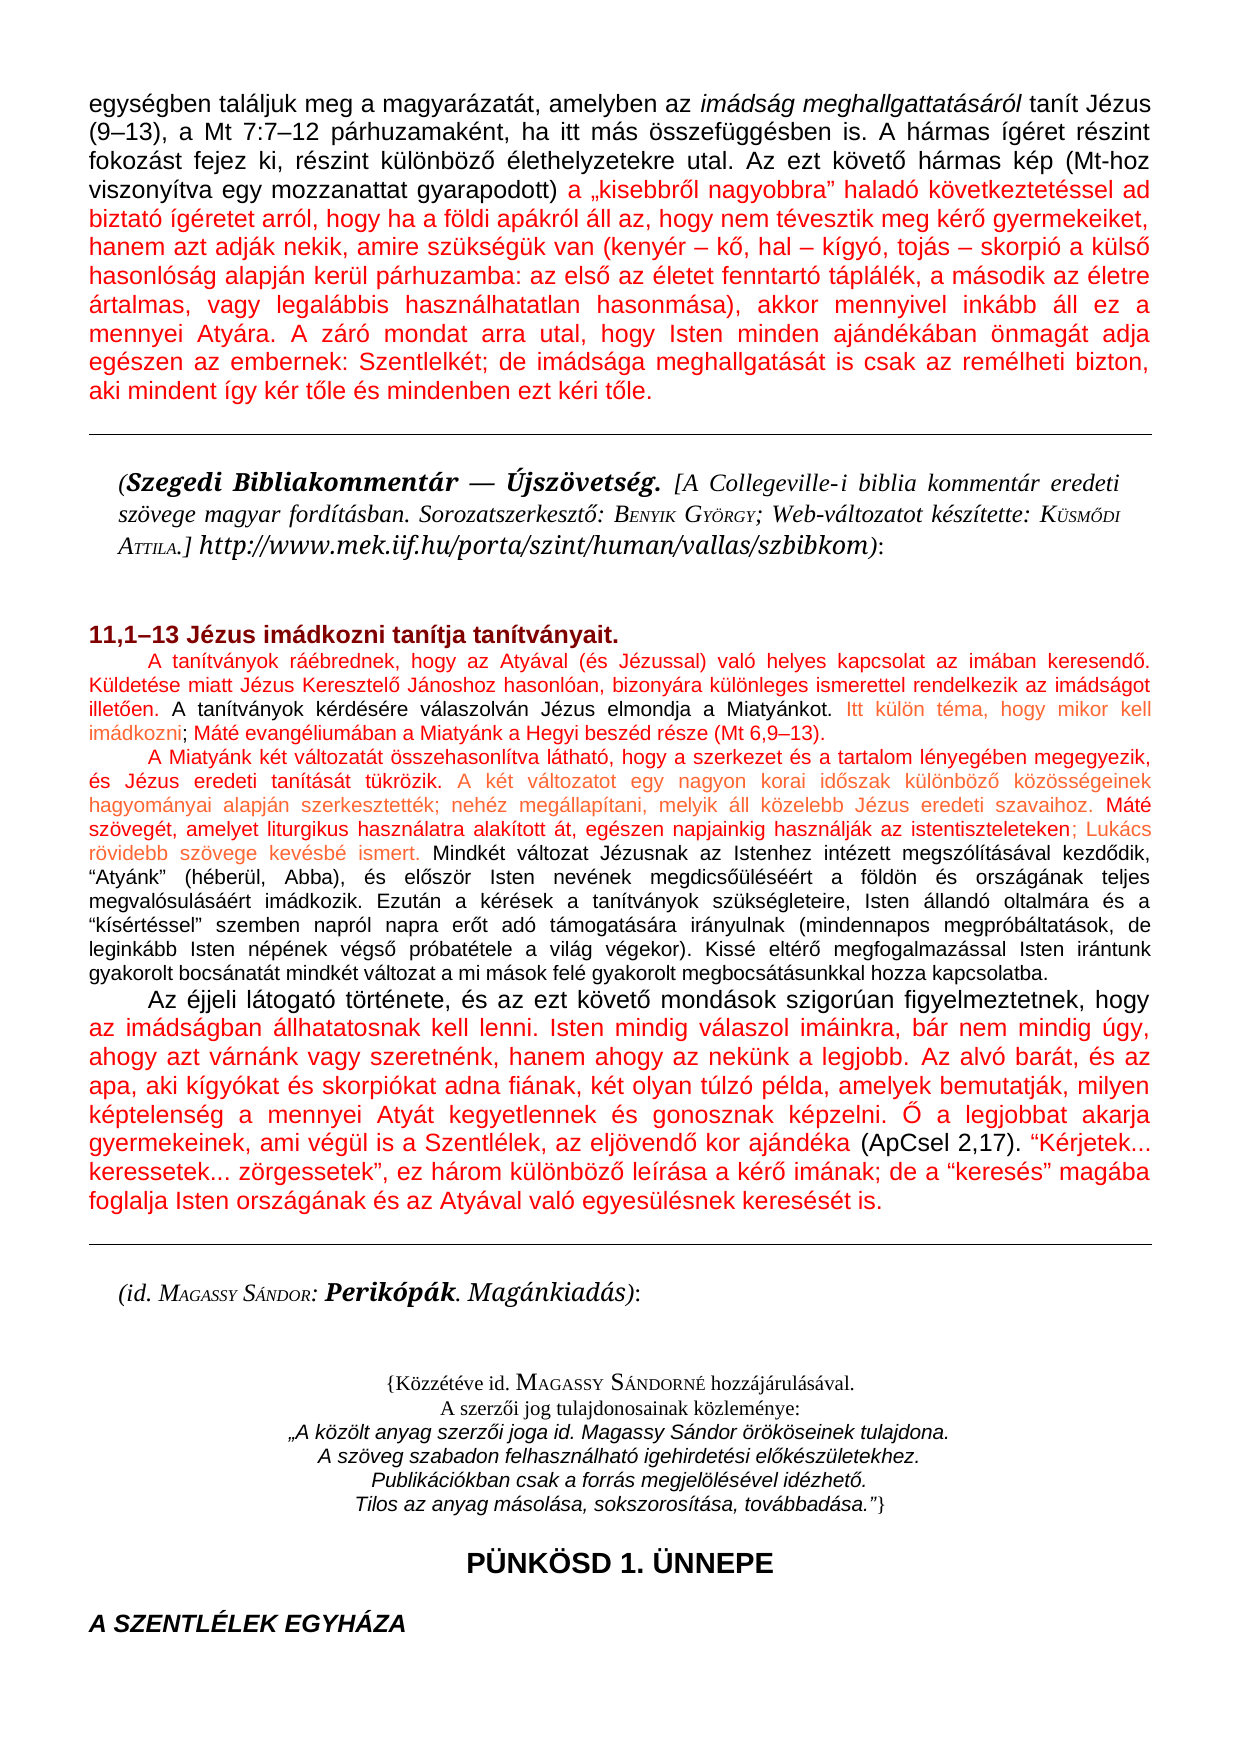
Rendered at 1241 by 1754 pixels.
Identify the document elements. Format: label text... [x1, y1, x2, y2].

text A tanítványok ráébrednek, hogy az Atyával (és Jézussal) való helyes kapcsolat az imában keresendő. Küldetése miatt Jézus Keresztelő Jánoshoz hasonlóan, bizonyára különleges ismerettel rendelkezik az imádságot illetően. A tanítványok kérdésére válaszolván Jézus elmondja a Miatyánkot. Itt külön téma, hogy mikor kell imádkozni; Máté evangéliumában a Miatyánk a Hegyi beszéd része (Mt 6,9–13). [88, 649, 1152, 745]
text A Miatyánk két változatát összehasonlítva látható, hogy a szerkezet és a tartalom lényegében megegyezik, és Jézus eredeti tanítását tükrözik. A két változatot egy nagyon korai időszak különböző közösségeinek hagyományai alapján szerkesztették; nehéz megállapítani, melyik áll közelebb Jézus eredeti szavaihoz. Máté szövegét, amelyet liturgikus használatra alakított át, egészen napjainkig használják az istentiszteleteken; Lukács rövidebb szövege kevésbé ismert. Mindkét változat Jézusnak az Istenhez intézett megszólításával kezdődik, “Atyánk” (héberül, Abba), és először Isten nevének megdicsőüléséért a földön és országának teljes megvalósulásáért imádkozik. Ezután a kérések a tanítványok szükségleteire, Isten állandó oltalmára és a “kísértéssel” szemben napról napra erőt adó támogatására irányulnak (mindennapos megpróbáltatások, de leginkább Isten népének végső próbatétele a világ végekor). Kissé eltérő megfogalmazással Isten irántunk gyakorolt bocsánatát mindkét változat a mi mások felé gyakorolt megbocsátásunkkal hozza kapcsolatba. [88, 745, 1152, 984]
text Az éjjeli látogató története, és az ezt követő mondások szigorúan figyelmeztetnek, hogy az imádságban állhatatosnak kell lenni. Isten mindig válaszol imáinkra, bár nem mindig úgy, ahogy azt várnánk vagy szeretnénk, hanem ahogy az nekünk a legjobb. Az alvó barát, és az apa, aki kígyókat és skorpiókat adna fiának, két olyan túlzó példa, amelyek bemutatják, milyen képtelenség a mennyei Atyát kegyetlennek és gonosznak képzelni. Ő a legjobbat akarja gyermekeinek, ami végül is a Szentlélek, az eljövendő kor ajándéka (ApCsel 2,17). “Kérjetek... keressetek... zörgessetek”, ez három különböző leírása a kérő imának; de a “keresés” magába foglalja Isten országának és az Atyával való egyesülésnek keresését is. [88, 984, 1152, 1214]
text 11,1–13 Jézus imádkozni tanítja tanítványait. [88, 620, 1152, 649]
text egységben találjuk meg a magyarázatát, amelyben az imádság meghallgattatásáról tanít Jézus (9–13), a Mt 7:7–12 párhuzamaként, ha itt más összefüggésben is. A hármas ígéret részint fokozást fejez ki, részint különböző élethelyzetekre utal. Az ezt követő hármas kép (Mt-hoz viszonyítva egy mozzanattat gyarapodott) a „kisebbről nagyobbra” haladó következtetéssel ad biztató ígéretet arról, hogy ha a földi apákról áll az, hogy nem tévesztik meg kérő gyermekeiket, hanem azt adják nekik, amire szükségük van (kenyér – kő, hal – kígyó, tojás – skorpió a külső hasonlóság alapján kerül párhuzamba: az első az életet fenntartó táplálék, a második az életre ártalmas, vagy legalábbis használhatatlan hasonmása), akkor mennyivel inkább áll ez a mennyei Atyára. A záró mondat arra utal, hogy Isten minden ajándékában önmagát adja egészen az embernek: Szentlelkét; de imádsága meghallgatását is csak az remélheti bizton, aki mindent így kér tőle és mindenben ezt kéri tőle. [88, 88, 1152, 405]
text A SZENTLÉLEK EGYHÁZA [88, 1609, 1152, 1638]
text {Közzétéve id. Magassy Sándorné hozzájárulásával. A szerzői jog tulajdonosainak közleménye: „A közölt anyag szerzői joga id. Magassy Sándor örököseinek tulajdona. A szöveg szabadon felhasználható igehirdetési előkészületekhez. Publikációkban csak a forrás megjelölésével idézhető. Tilos az anyag másolása, sokszorosítása, továbbadása.”} [88, 1367, 1152, 1516]
text (id. Magassy Sándor: Perikópák. Magánkiadás): [88, 1245, 1152, 1338]
text (Szegedi Bibliakommentár ― Újszövetség. [A Collegeville‑i biblia kommentár eredeti szövege magyar fordításban. Sorozatszerkesztő: Benyik György; Web-változatot készítette: Küsmődi Attila.] http://www.mek.iif.hu/porta/szint/human/vallas/szbibkom): [88, 435, 1152, 591]
text PÜNKÖSD 1. ÜNNEPE [88, 1546, 1152, 1579]
